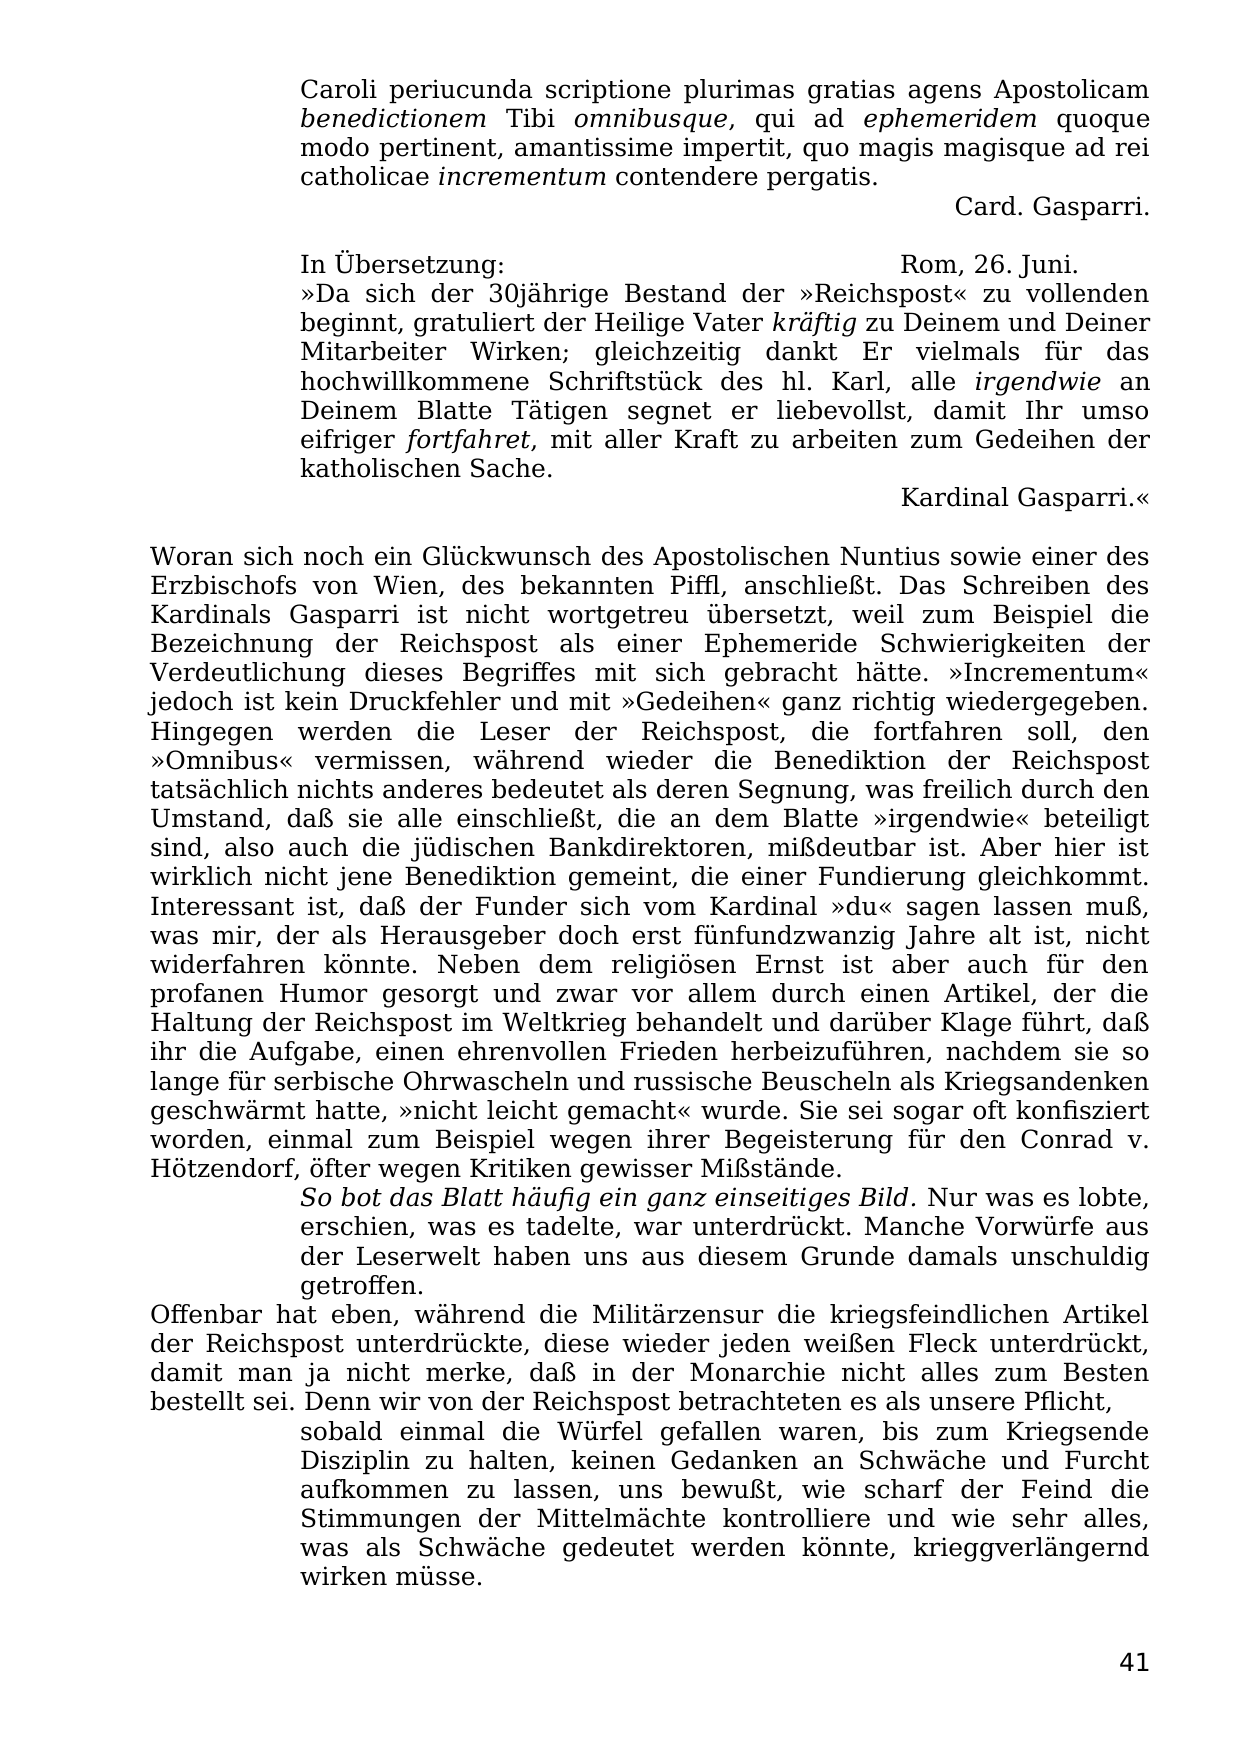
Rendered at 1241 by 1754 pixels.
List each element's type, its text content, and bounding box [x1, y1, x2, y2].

text So bot das Blatt häufig ein ganz einseitiges Bild. Nur was es lobte, erschien, was es tadelte, war unterdrückt. Manche Vorwürfe aus der Leserwelt haben uns aus diesem Grunde damals unschuldig getroffen. [300, 1183, 1151, 1300]
text In Übersetzung: Rom, 26. Juni. [300, 250, 1151, 279]
text Kardinal Gasparri.« [300, 483, 1151, 512]
text sobald einmal die Würfel gefallen waren, bis zum Kriegsende Disziplin zu halten, keinen Gedanken an Schwäche und Furcht aufkommen zu lassen, uns bewußt, wie scharf der Feind die Stimmungen der Mittelmächte kontrolliere und wie sehr alles, was als Schwäche gedeutet werden könnte, krieggverlängernd wirken müsse. [300, 1417, 1151, 1592]
text Caroli periucunda scriptione plurimas gratias agens Apostolicam benedictionem Tibi omnibusque, qui ad ephemeridem quoque modo pertinent, amantissime impertit, quo magis magisque ad rei catholicae incrementum contendere pergatis. [300, 75, 1151, 192]
text Card. Gasparri. [300, 192, 1151, 221]
text »Da sich der 30jährige Bestand der »Reichspost« zu vollenden beginnt, gratuliert der Heilige Vater kräftig zu Deinem und Deiner Mitarbeiter Wirken; gleichzeitig dankt Er vielmals für das hochwillkommene Schriftstück des hl. Karl, alle irgendwie an Deinem Blatte Tätigen segnet er liebevollst, damit Ihr umso eifriger fortfahret, mit aller Kraft zu arbeiten zum Gedeihen der katholischen Sache. [300, 279, 1151, 483]
text Woran sich noch ein Glückwunsch des Apostolischen Nuntius sowie einer des Erzbischofs von Wien, des bekannten Piffl, anschließt. Das Schreiben des Kardinals Gasparri ist nicht wortgetreu übersetzt, weil zum Beispiel die Bezeichnung der Reichspost als einer Ephemeride Schwierigkeiten der Verdeutlichung dieses Begriffes mit sich gebracht hätte. »Incrementum« jedoch ist kein Druckfehler und mit »Gedeihen« ganz richtig wiedergegeben. Hingegen werden die Leser der Reichspost, die fortfahren soll, den »Omnibus« vermissen, während wieder die Benediktion der Reichspost tatsächlich nichts anderes bedeutet als deren Segnung, was freilich durch den Umstand, daß sie alle einschließt, die an dem Blatte »irgendwie« beteiligt sind, also auch die jüdischen Bankdirektoren, mißdeutbar ist. Aber hier ist wirklich nicht jene Benediktion gemeint, die einer Fundierung gleichkommt. Interessant ist, daß der Funder sich vom Kardinal »du« sagen lassen muß, was mir, der als Herausgeber doch erst fünfundzwanzig Jahre alt ist, nicht widerfahren könnte. Neben dem religiösen Ernst ist aber auch für den profanen Humor gesorgt und zwar vor allem durch einen Artikel, der die Haltung der Reichspost im Weltkrieg behandelt und darüber Klage führt, daß ihr die Aufgabe, einen ehrenvollen Frieden herbeizuführen, nachdem sie so lange für serbische Ohrwascheln und russische Beuscheln als Kriegsandenken geschwärmt hatte, »nicht leicht gemacht« wurde. Sie sei sogar oft konfisziert worden, einmal zum Beispiel wegen ihrer Begeisterung für den Conrad v. Hötzendorf, öfter wegen Kritiken gewisser Mißstände. [150, 542, 1151, 1183]
text Offenbar hat eben, während die Militärzensur die kriegsfeindlichen Artikel der Reichspost unterdrückte, diese wieder jeden weißen Fleck unterdrückt, damit man ja nicht merke, daß in der Monarchie nicht alles zum Besten bestellt sei. Denn wir von der Reichspost betrachteten es als unsere Pflicht, [150, 1300, 1151, 1417]
